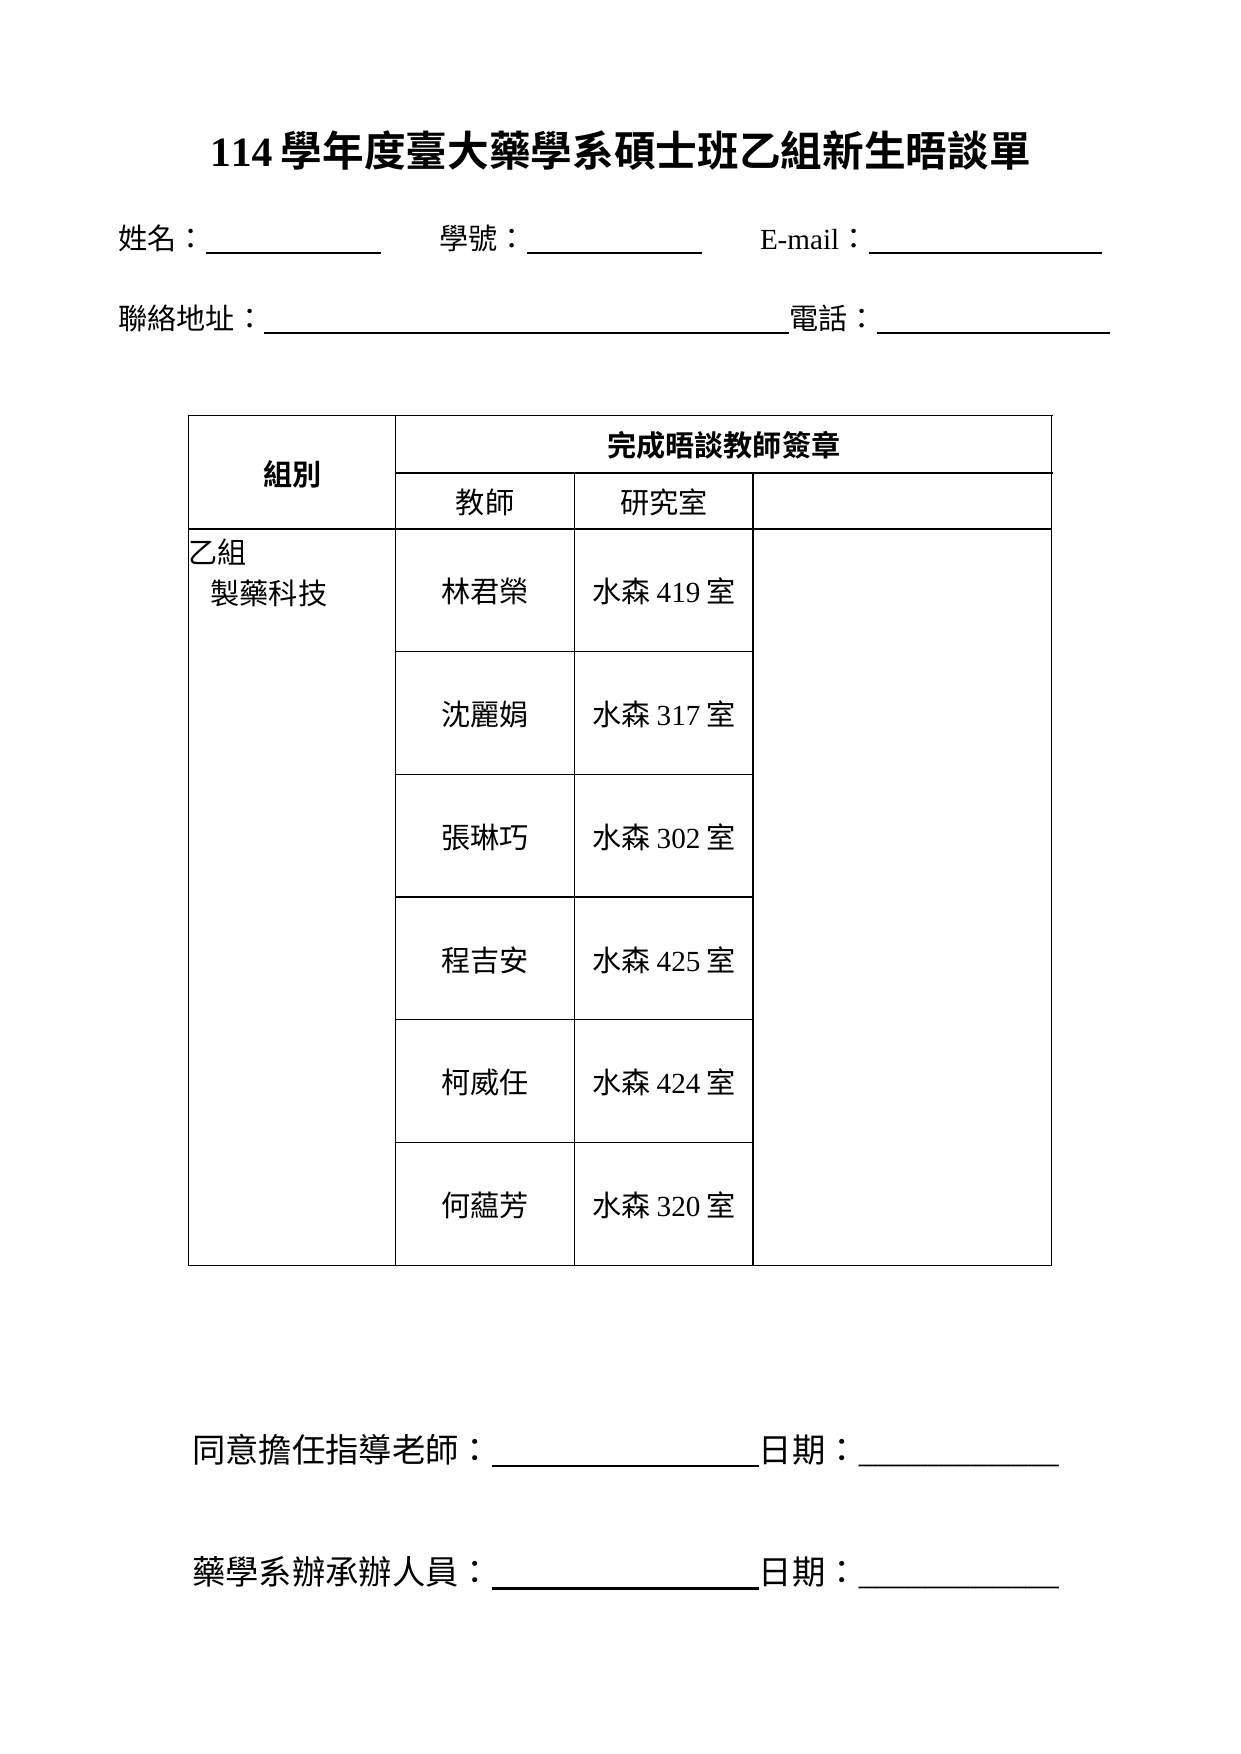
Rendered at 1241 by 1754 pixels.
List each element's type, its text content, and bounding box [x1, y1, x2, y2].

table_cell 程吉安 [396, 898, 574, 1019]
table_cell [754, 474, 1051, 528]
table_cell 研究室 [575, 474, 752, 528]
text 同意擔任指導老師： 日期：____________ [118, 1399, 1122, 1472]
table_cell 水森320室 [575, 1143, 752, 1264]
table_cell [754, 530, 1051, 1264]
table_cell 沈麗娟 [396, 652, 574, 774]
table_cell 林君榮 [396, 530, 574, 651]
table_cell 何藴芳 [396, 1143, 574, 1264]
table_cell 水森317室 [575, 652, 752, 774]
table_cell 水森419室 [575, 530, 752, 651]
table_header 完成晤談教師簽章 [396, 416, 1051, 472]
table_cell 張琳巧 [396, 775, 574, 896]
table_cell 乙組 製藥科技 [189, 530, 395, 1264]
text 藥學系辦承辦人員： 日期：____________ [118, 1546, 1122, 1594]
table_cell 柯威任 [396, 1020, 574, 1142]
table_header 組別 [189, 416, 395, 528]
text 聯絡地址： 電話： [118, 296, 1122, 338]
table_cell 教師 [396, 474, 574, 528]
text 姓名： 學號： E-mail： [118, 216, 1122, 258]
table_cell 水森425室 [575, 898, 752, 1019]
table_cell 水森302室 [575, 775, 752, 896]
table_cell 水森424室 [575, 1020, 752, 1142]
text 114學年度臺大藥學系碩士班乙組新生晤談單 [118, 118, 1122, 178]
